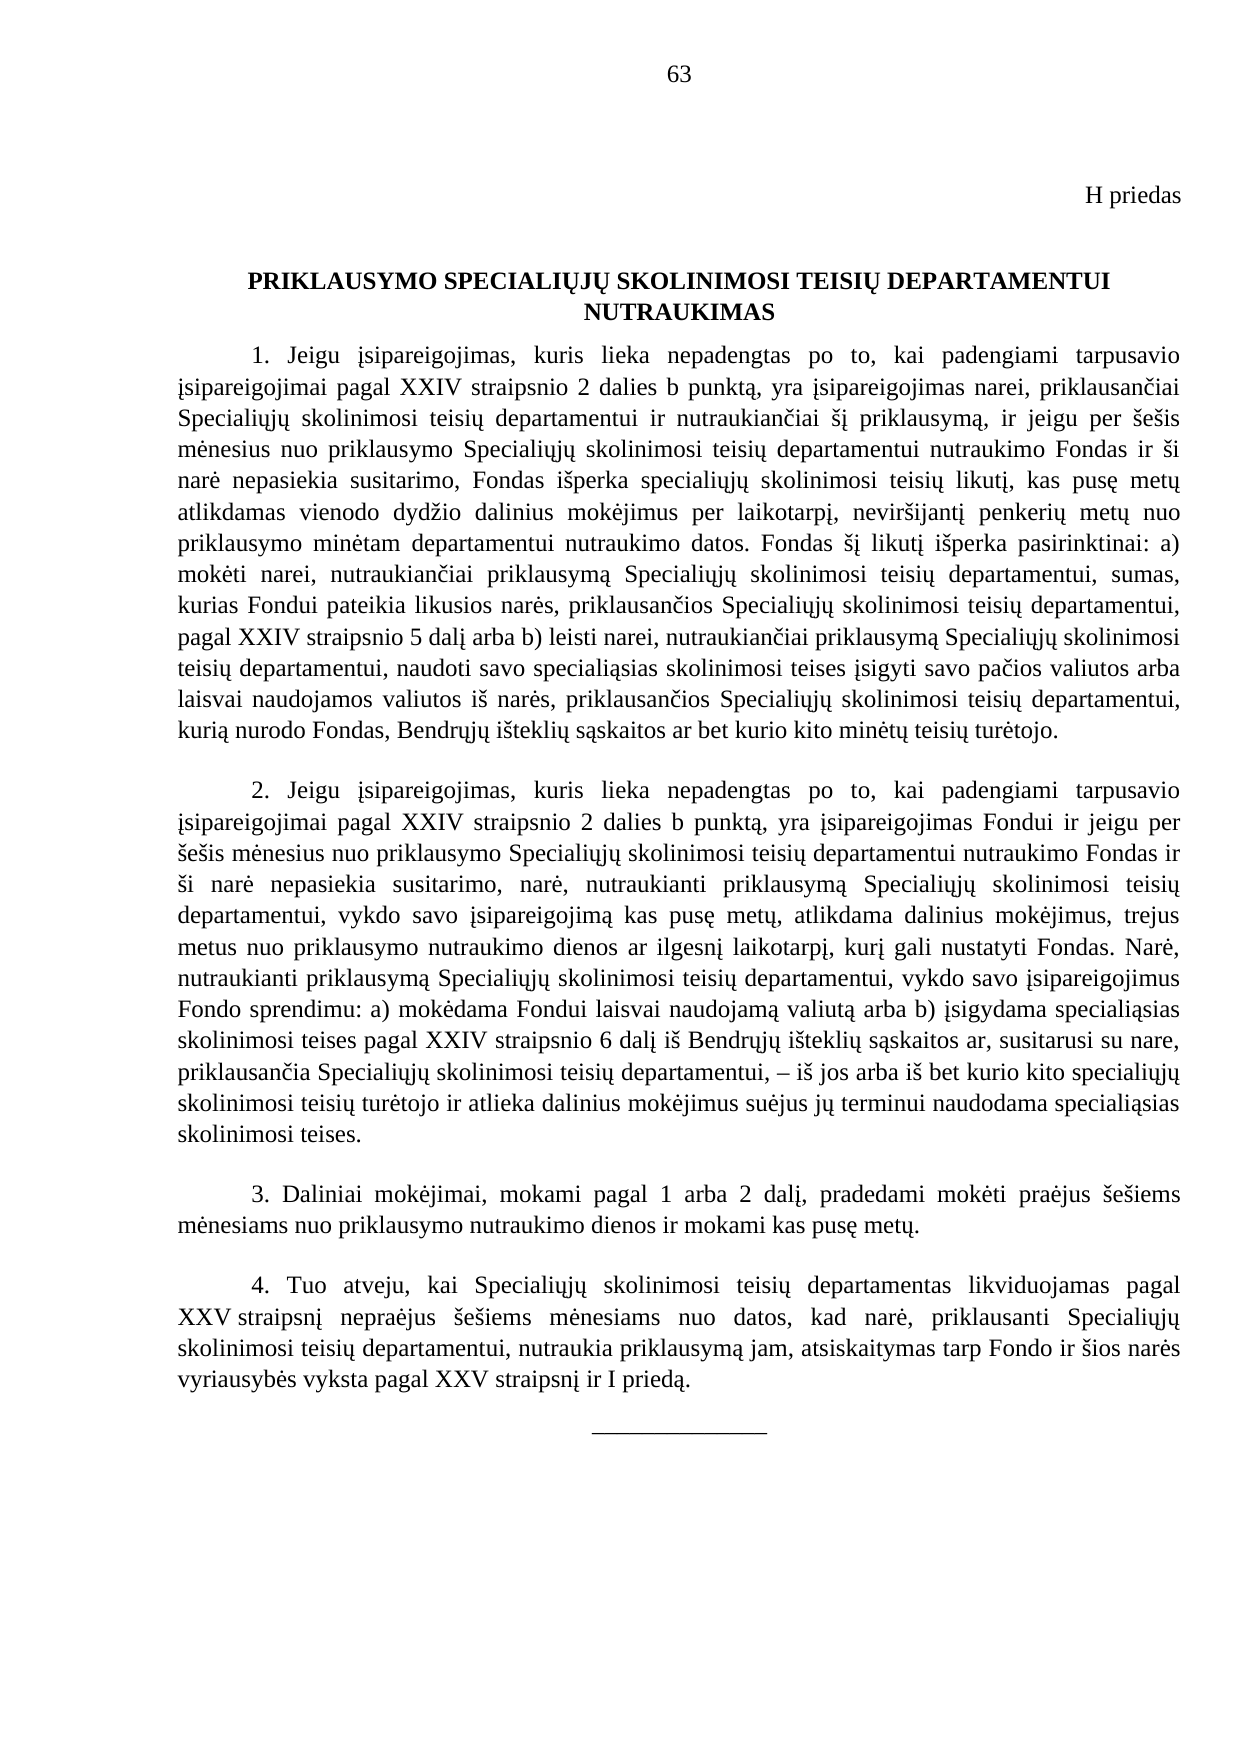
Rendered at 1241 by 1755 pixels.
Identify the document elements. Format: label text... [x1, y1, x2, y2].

text 1. Jeigu įsipareigojimas, kuris lieka nepadengtas po to, kai padengiami tarpusavio įsipareigojimai pagal XXIV straipsnio 2 dalies b punktą, yra įsipareigojimas narei, priklausančiai Specialiųjų skolinimosi teisių departamentui ir nutraukiančiai šį priklausymą, ir jeigu per šešis mėnesius nuo priklausymo Specialiųjų skolinimosi teisių departamentui nutraukimo Fondas ir ši narė nepasiekia susitarimo, Fondas išperka specialiųjų skolinimosi teisių likutį, kas pusę metų atlikdamas vienodo dydžio dalinius mokėjimus per laikotarpį, neviršijantį penkerių metų nuo priklausymo minėtam departamentui nutraukimo datos. Fondas šį likutį išperka pasirinktinai: a) mokėti narei, nutraukiančiai priklausymą Specialiųjų skolinimosi teisių departamentui, sumas, kurias Fondui pateikia likusios narės, priklausančios Specialiųjų skolinimosi teisių departamentui, pagal XXIV straipsnio 5 dalį arba b) leisti narei, nutraukiančiai priklausymą Specialiųjų skolinimosi teisių departamentui, naudoti savo specialiąsias skolinimosi teises įsigyti savo pačios valiutos arba laisvai naudojamos valiutos iš narės, priklausančios Specialiųjų skolinimosi teisių departamentui, kurią nurodo Fondas, Bendrųjų išteklių sąskaitos ar bet kurio kito minėtų teisių turėtojo. [177, 338, 1181, 744]
text Priklausymo Specialiųjų skolinimosi teisių departamentui nutraukimas [177, 264, 1181, 326]
text 4. Tuo atveju, kai Specialiųjų skolinimosi teisių departamentas likviduojamas pagal XXV straipsnį nepraėjus šešiems mėnesiams nuo datos, kad narė, priklausanti Specialiųjų skolinimosi teisių departamentui, nutraukia priklausymą jam, atsiskaitymas tarp Fondo ir šios narės vyriausybės vyksta pagal XXV straipsnį ir I priedą. [177, 1268, 1181, 1393]
text 3. Daliniai mokėjimai, mokami pagal 1 arba 2 dalį, pradedami mokėti praėjus šešiems mėnesiams nuo priklausymo nutraukimo dienos ir mokami kas pusę metų. [177, 1177, 1181, 1239]
text ______________ [177, 1405, 1181, 1436]
text H priedas [177, 177, 1181, 208]
text 2. Jeigu įsipareigojimas, kuris lieka nepadengtas po to, kai padengiami tarpusavio įsipareigojimai pagal XXIV straipsnio 2 dalies b punktą, yra įsipareigojimas Fondui ir jeigu per šešis mėnesius nuo priklausymo Specialiųjų skolinimosi teisių departamentui nutraukimo Fondas ir ši narė nepasiekia susitarimo, narė, nutraukianti priklausymą Specialiųjų skolinimosi teisių departamentui, vykdo savo įsipareigojimą kas pusę metų, atlikdama dalinius mokėjimus, trejus metus nuo priklausymo nutraukimo dienos ar ilgesnį laikotarpį, kurį gali nustatyti Fondas. Narė, nutraukianti priklausymą Specialiųjų skolinimosi teisių departamentui, vykdo savo įsipareigojimus Fondo sprendimu: a) mokėdama Fondui laisvai naudojamą valiutą arba b) įsigydama specialiąsias skolinimosi teises pagal XXIV straipsnio 6 dalį iš Bendrųjų išteklių sąskaitos ar, susitarusi su nare, priklausančia Specialiųjų skolinimosi teisių departamentui, – iš jos arba iš bet kurio kito specialiųjų skolinimosi teisių turėtojo ir atlieka dalinius mokėjimus suėjus jų terminui naudodama specialiąsias skolinimosi teises. [177, 773, 1181, 1148]
